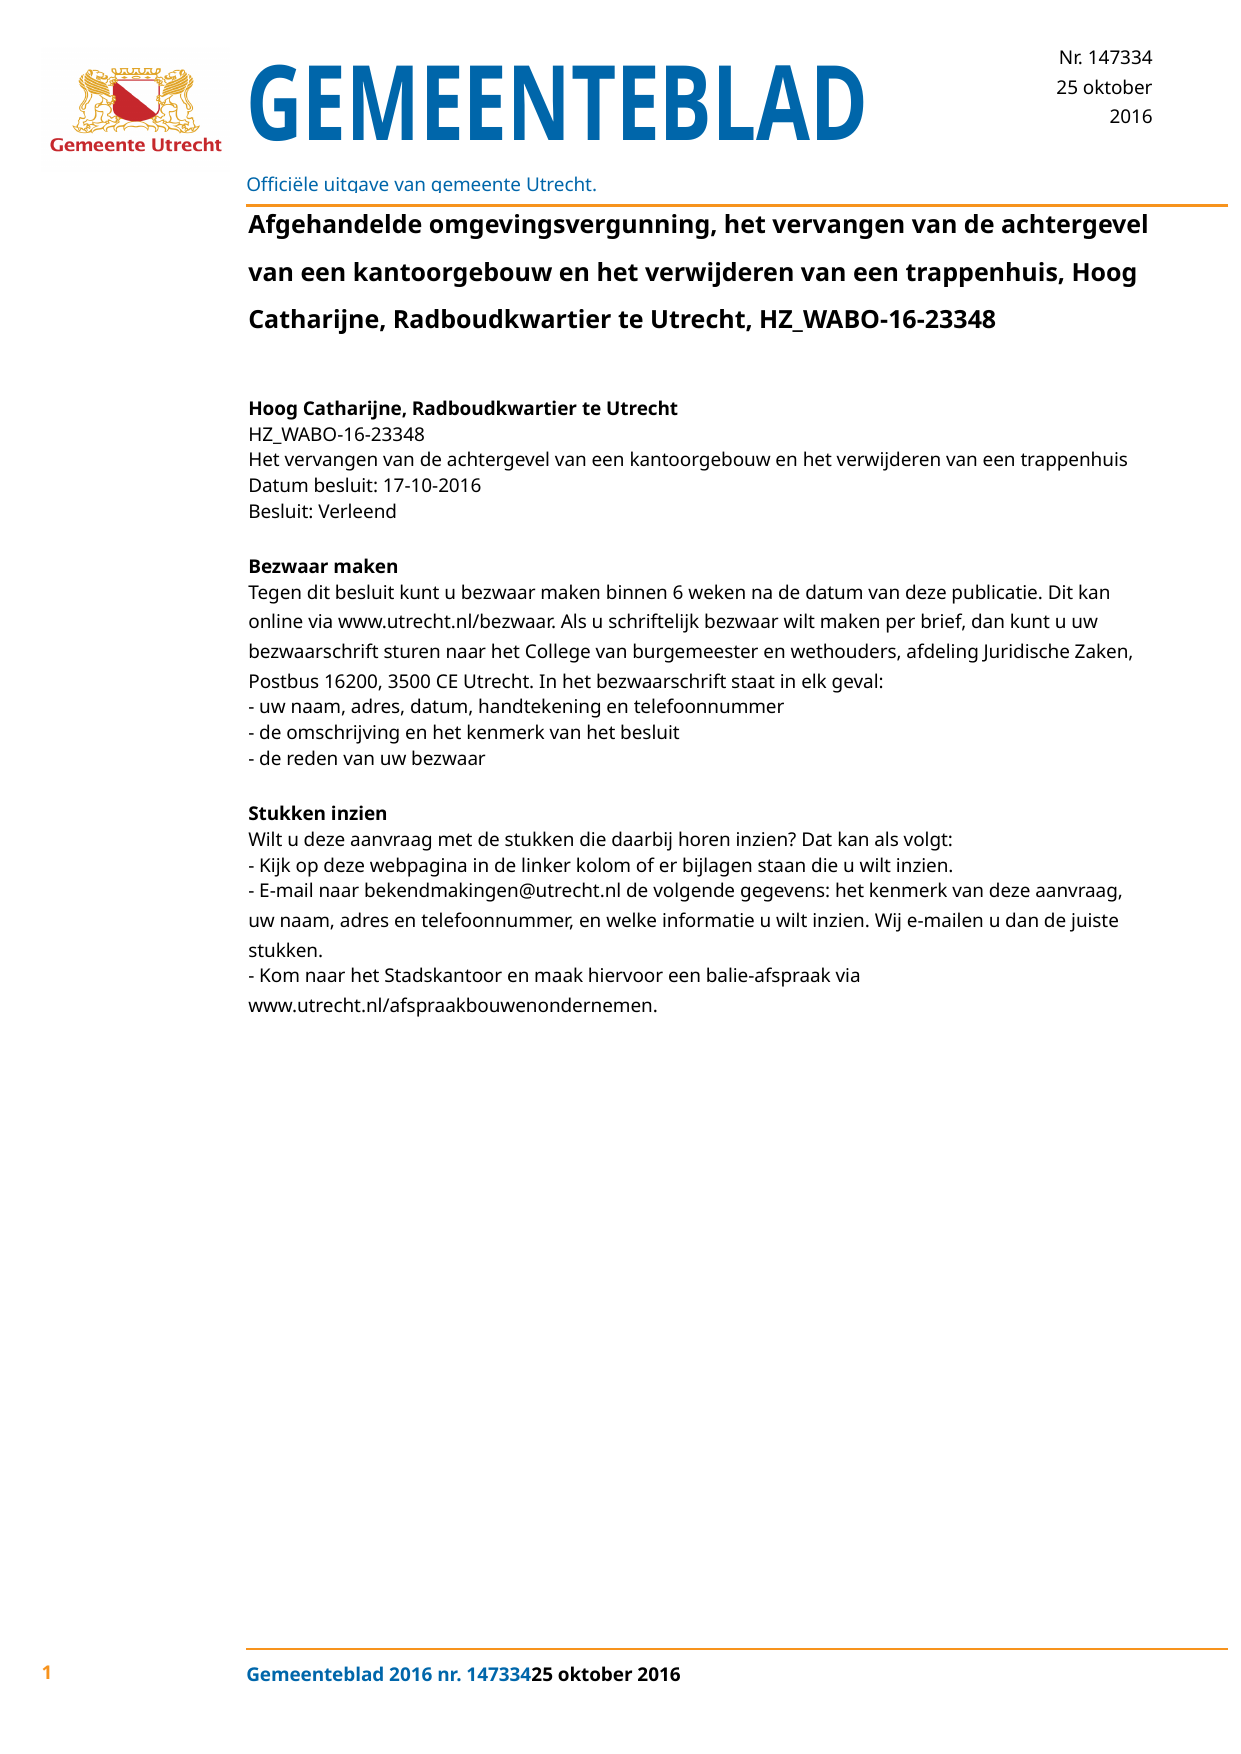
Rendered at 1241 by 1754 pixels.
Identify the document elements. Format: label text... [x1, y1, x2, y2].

table_cell - de omschrijving en het kenmerk van het besluit [248, 719, 1152, 745]
table_cell Besluit: Verleend [248, 498, 1152, 553]
picture [41, 47, 231, 172]
table_cell - Kijk op deze webpagina in de linker kolom of er bijlagen staan die u wilt inzien. [248, 852, 1152, 878]
table_cell Bezwaar maken [248, 554, 1152, 579]
table_cell Stukken inzien [248, 800, 1152, 826]
text Afgehandelde omgevingsvergunning, het vervangen van de achtergevel van een kantoorgebouw en het verwijderen van een trappenhuis, Hoog Catharijne, Radboudkwartier te Utrecht, HZ_WABO-16-23348 [248, 207, 1152, 336]
table_header Hoog Catharijne, Radboudkwartier te Utrecht [248, 395, 1152, 421]
table_cell - uw naam, adres, datum, handtekening en telefoonnummer [248, 694, 1152, 719]
table_cell Het vervangen van de achtergevel van een kantoorgebouw en het verwijderen van een trappenhuis [248, 447, 1152, 472]
table_cell Datum besluit: 17-10-2016 [248, 473, 1152, 498]
table_cell Tegen dit besluit kunt u bezwaar maken binnen 6 weken na de datum van deze publicatie. Dit kan online via www.utrecht.nl/bezwaar. Als u schriftelijk bezwaar wilt maken per brief, dan kunt u uw bezwaarschrift sturen naar het College van burgemeester en wethouders, afdeling Juridische Zaken, Postbus 16200, 3500 CE Utrecht. In het bezwaarschrift staat in elk geval: [248, 579, 1152, 694]
table_cell - Kom naar het Stadskantoor en maak hiervoor een balie-afspraak via www.utrecht.nl/afspraakbouwenondernemen. [248, 963, 1152, 1018]
table_cell HZ_WABO-16-23348 [248, 421, 1152, 447]
table_cell - de reden van uw bezwaar [248, 745, 1152, 800]
table_cell Wilt u deze aanvraag met de stukken die daarbij horen inzien? Dat kan als volgt: [248, 826, 1152, 852]
table_cell - E-mail naar bekendmakingen@utrecht.nl de volgende gegevens: het kenmerk van deze aanvraag, uw naam, adres en telefoonnummer, en welke informatie u wilt inzien. Wij e-mailen u dan de juiste stukken. [248, 878, 1152, 962]
